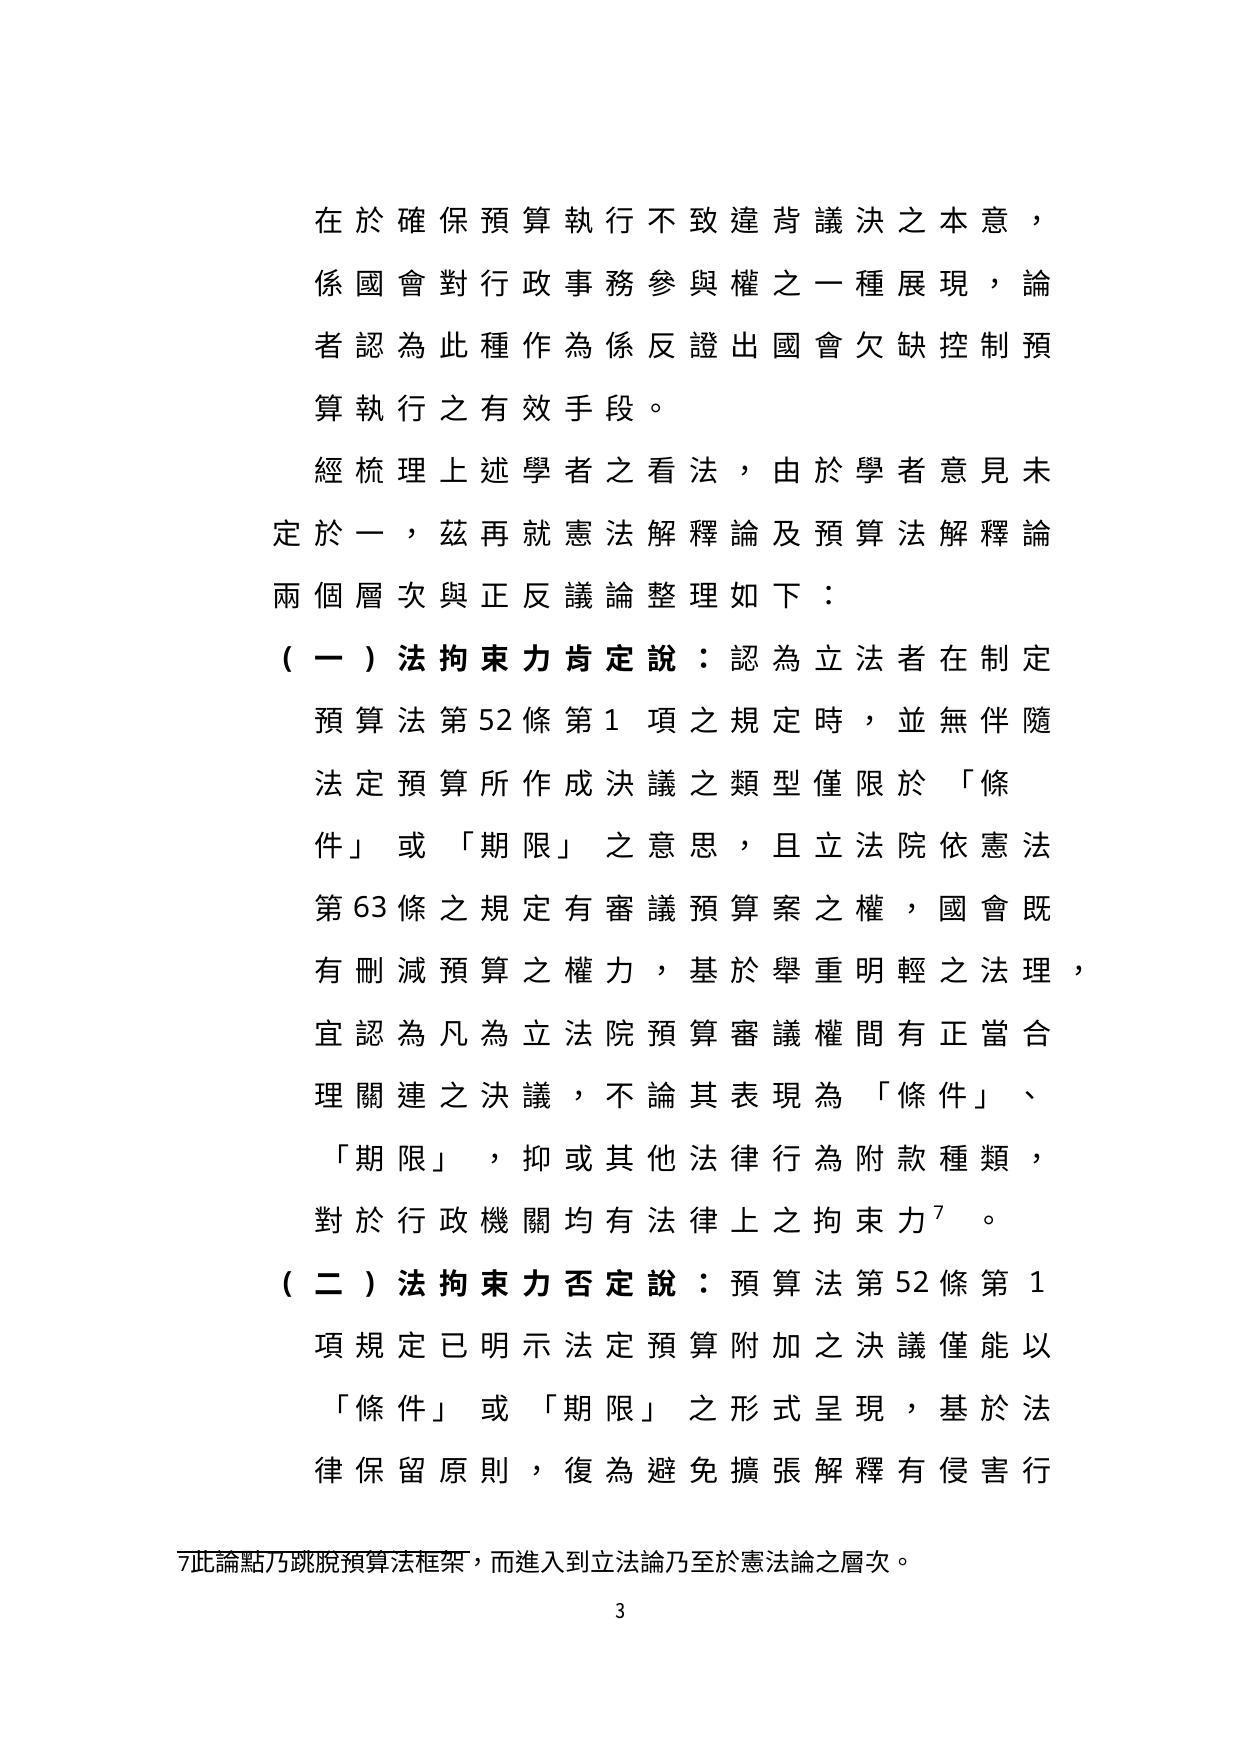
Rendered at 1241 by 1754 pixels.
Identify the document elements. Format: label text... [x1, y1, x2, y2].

text (二)法拘束力否定說：預算法第52條第1項規定已明示法定預算附加之決議僅能以「條件」或「期限」之形式呈現，基於法律保留原則，復為避免擴張解釋有侵害行 [242, 1240, 1058, 1490]
text 此論點乃跳脫預算法框架，而進入到立法論乃至於憲法論之層次。 [177, 1552, 1063, 1577]
text 經梳理上述學者之看法，由於學者意見未定於一，茲再就憲法解釋論及預算法解釋論兩個層次與正反議論整理如下： [241, 427, 1058, 615]
text (一)法拘束力肯定說：認為立法者在制定預算法第52條第1 項之規定時，並無伴隨法定預算所作成決議之類型僅限於「條件」或「期限」之意思，且立法院依憲法第63條之規定有審議預算案之權，國會既有刪減預算之權力，基於舉重明輕之法理，宜認為凡為立法院預算審議權間有正當合理關連之決議，不論其表現為「條件」、「期限」，抑或其他法律行為附款種類，對於行政機關均有法律上之拘束力。 [242, 615, 1058, 1240]
text (五)黃俊杰認為預算法第52條第1項規定依其文義解釋，可稱為「附附款之附帶決議」，第2項規定則尚有包含「純粹之附帶決議」類型之可能，本條之立法目的，在於確保預算執行不致違背議決之本意，係國會對行政事務參與權之一種展現，論者認為此種作為係反證出國會欠缺控制預算執行之有效手段。 [242, 177, 1058, 427]
